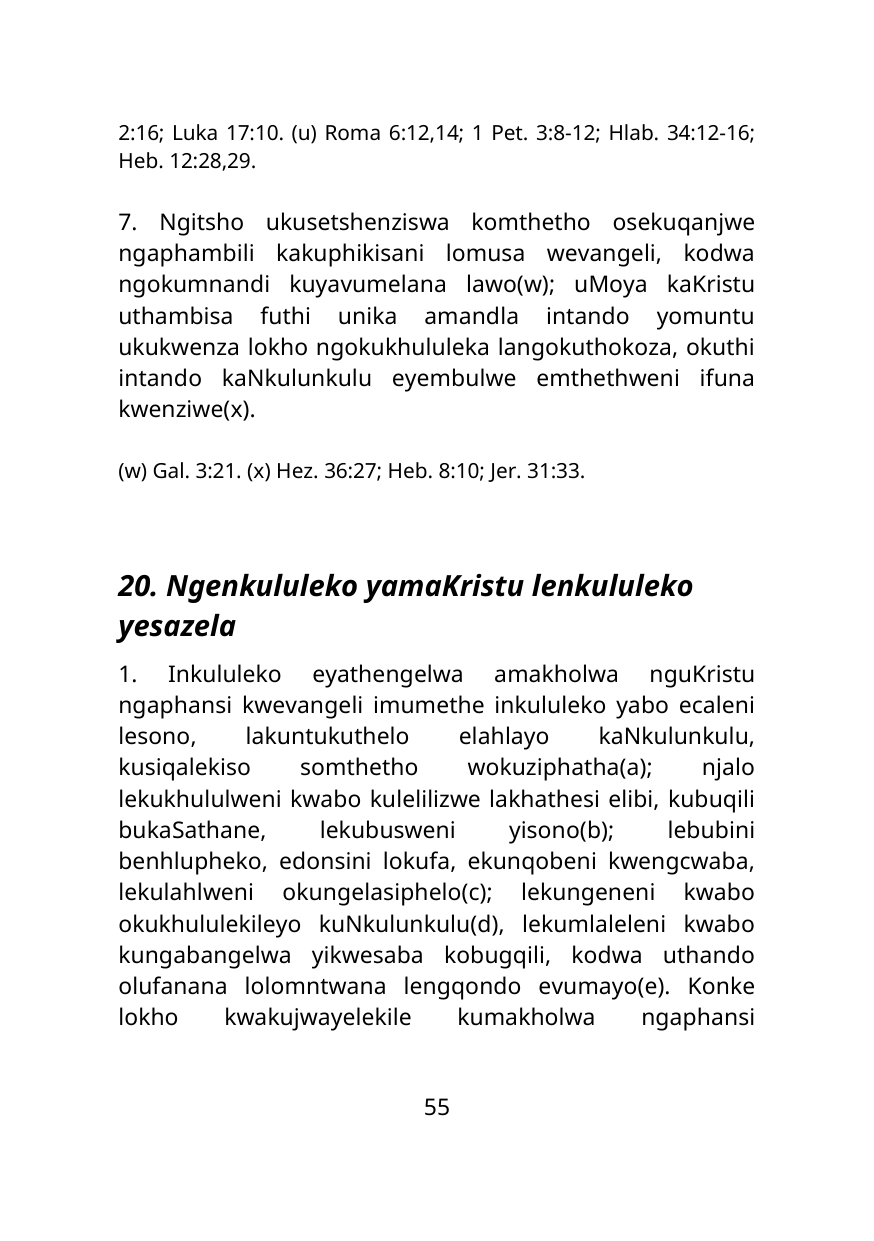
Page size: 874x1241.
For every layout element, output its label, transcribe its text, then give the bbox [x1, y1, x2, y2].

text 7. Ngitsho ukusetshenziswa komthetho osekuqanjwe ngaphambili kakuphikisani lomusa wevangeli, kodwa ngokumnandi kuyavumelana lawo(w); uMoya kaKristu uthambisa futhi unika amandla intando yomuntu ukukwenza lokho ngokukhululeka langokuthokoza, okuthi intando kaNkulunkulu eyembulwe emthethweni ifuna kwenziwe(x). [118, 206, 756, 424]
text (w) Gal. 3:21. (x) Hez. 36:27; Heb. 8:10; Jer. 31:33. [118, 456, 756, 484]
text 2:16; Luka 17:10. (u) Roma 6:12,14; 1 Pet. 3:8-12; Hlab. 34:12-16; Heb. 12:28,29. [118, 118, 756, 174]
text 1. Inkululeko eyathengelwa amakholwa nguKristu ngaphansi kwevangeli imumethe inkululeko yabo ecaleni lesono, lakuntukuthelo elahlayo kaNkulunkulu, kusiqalekiso somthetho wokuziphatha(a); njalo lekukhululweni kwabo kulelilizwe lakhathesi elibi, kubuqili bukaSathane, lekubusweni yisono(b); lebubini benhlupheko, edonsini lokufa, ekunqobeni kwengcwaba, lekulahlweni okungelasiphelo(c); lekungeneni kwabo okukhululekileyo kuNkulunkulu(d), lekumlaleleni kwabo kungabangelwa yikwesaba kobugqili, kodwa uthando olufanana lolomntwana lengqondo evumayo(e). Konke lokho kwakujwayelekile kumakholwa ngaphansi [118, 658, 756, 1033]
subtitle 20. Ngenkululeko yamaKristu lenkululeko yesazela [118, 566, 756, 645]
